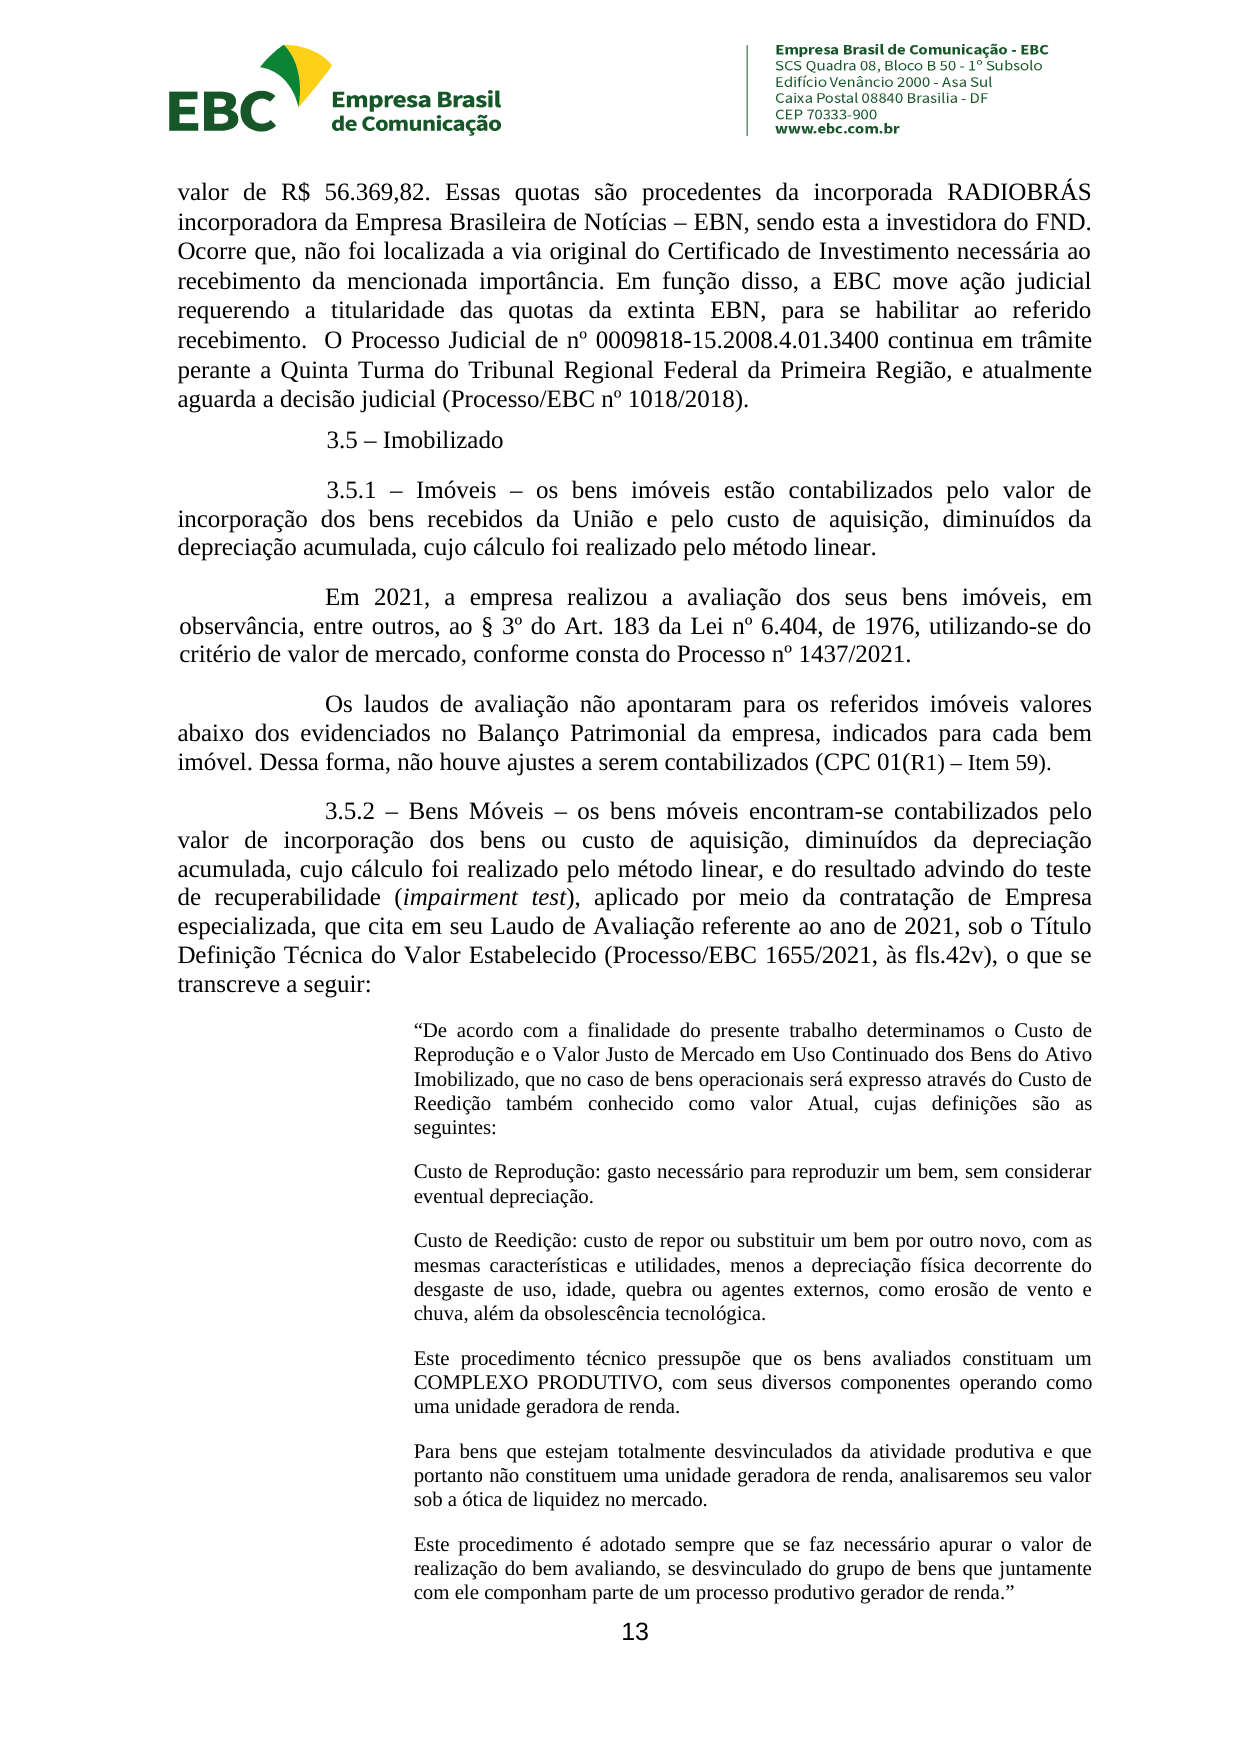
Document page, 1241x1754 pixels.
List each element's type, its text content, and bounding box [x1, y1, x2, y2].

text “De acordo com a finalidade do presente trabalho determinamos o Custo de Reprodução e o Valor Justo de Mercado em Uso Continuado dos Bens do Ativo Imobilizado, que no caso de bens operacionais será expresso através do Custo de Reedição também conhecido como valor Atual, cujas definições são as seguintes: [413, 1018, 1093, 1139]
text Em 2021, a empresa realizou a avaliação dos seus bens imóveis, em observância, entre outros, ao § 3º do Art. 183 da Lei nº 6.404, de 1976, utilizando-se do critério de valor de mercado, conforme consta do Processo nº 1437/2021. [179, 582, 1093, 668]
text 3.5.1 – Imóveis – os bens imóveis estão contabilizados pelo valor de incorporação dos bens recebidos da União e pelo custo de aquisição, diminuídos da depreciação acumulada, cujo cálculo foi realizado pelo método linear. [177, 475, 1093, 561]
text valor de R$ 56.369,82. Essas quotas são procedentes da incorporada RADIOBRÁS incorporadora da Empresa Brasileira de Notícias – EBN, sendo esta a investidora do FND. Ocorre que, não foi localizada a via original do Certificado de Investimento necessária ao recebimento da mencionada importância. Em função disso, a EBC move ação judicial requerendo a titularidade das quotas da extinta EBN, para se habilitar ao referido recebimento. O Processo Judicial de nº 0009818-15.2008.4.01.3400 continua em trâmite perante a Quinta Turma do Tribunal Regional Federal da Primeira Região, e atualmente aguarda a decisão judicial (Processo/EBC nº 1018/2018). [177, 177, 1093, 413]
text Os laudos de avaliação não apontaram para os referidos imóveis valores abaixo dos evidenciados no Balanço Patrimonial da empresa, indicados para cada bem imóvel. Dessa forma, não houve ajustes a serem contabilizados (CPC 01(R1) – Item 59). [177, 689, 1093, 775]
text Este procedimento técnico pressupõe que os bens avaliados constituam um COMPLEXO PRODUTIVO, com seus diversos componentes operando como uma unidade geradora de renda. [413, 1346, 1093, 1418]
text Custo de Reprodução: gasto necessário para reproduzir um bem, sem considerar eventual depreciação. [413, 1159, 1093, 1208]
text Para bens que estejam totalmente desvinculados da atividade produtiva e que portanto não constituem uma unidade geradora de renda, analisaremos seu valor sob a ótica de liquidez no mercado. [413, 1438, 1093, 1511]
text 3.5.2 – Bens Móveis – os bens móveis encontram-se contabilizados pelo valor de incorporação dos bens ou custo de aquisição, diminuídos da depreciação acumulada, cujo cálculo foi realizado pelo método linear, e do resultado advindo do teste de recuperabilidade (impairment test), aplicado por meio da contratação de Empresa especializada, que cita em seu Laudo de Avaliação referente ao ano de 2021, sob o Título Definição Técnica do Valor Estabelecido (Processo/EBC 1655/2021, às fls.42v), o que se transcreve a seguir: [177, 796, 1093, 997]
text 3.5 – Imobilizado [326, 425, 1093, 454]
text Este procedimento é adotado sempre que se faz necessário apurar o valor de realização do bem avaliando, se desvinculado do grupo de bens que juntamente com ele componham parte de um processo produtivo gerador de renda.” [413, 1532, 1093, 1604]
text Custo de Reedição: custo de repor ou substituir um bem por outro novo, com as mesmas características e utilidades, menos a depreciação física decorrente do desgaste de uso, idade, quebra ou agentes externos, como erosão de vento e chuva, além da obsolescência tecnológica. [413, 1228, 1093, 1325]
